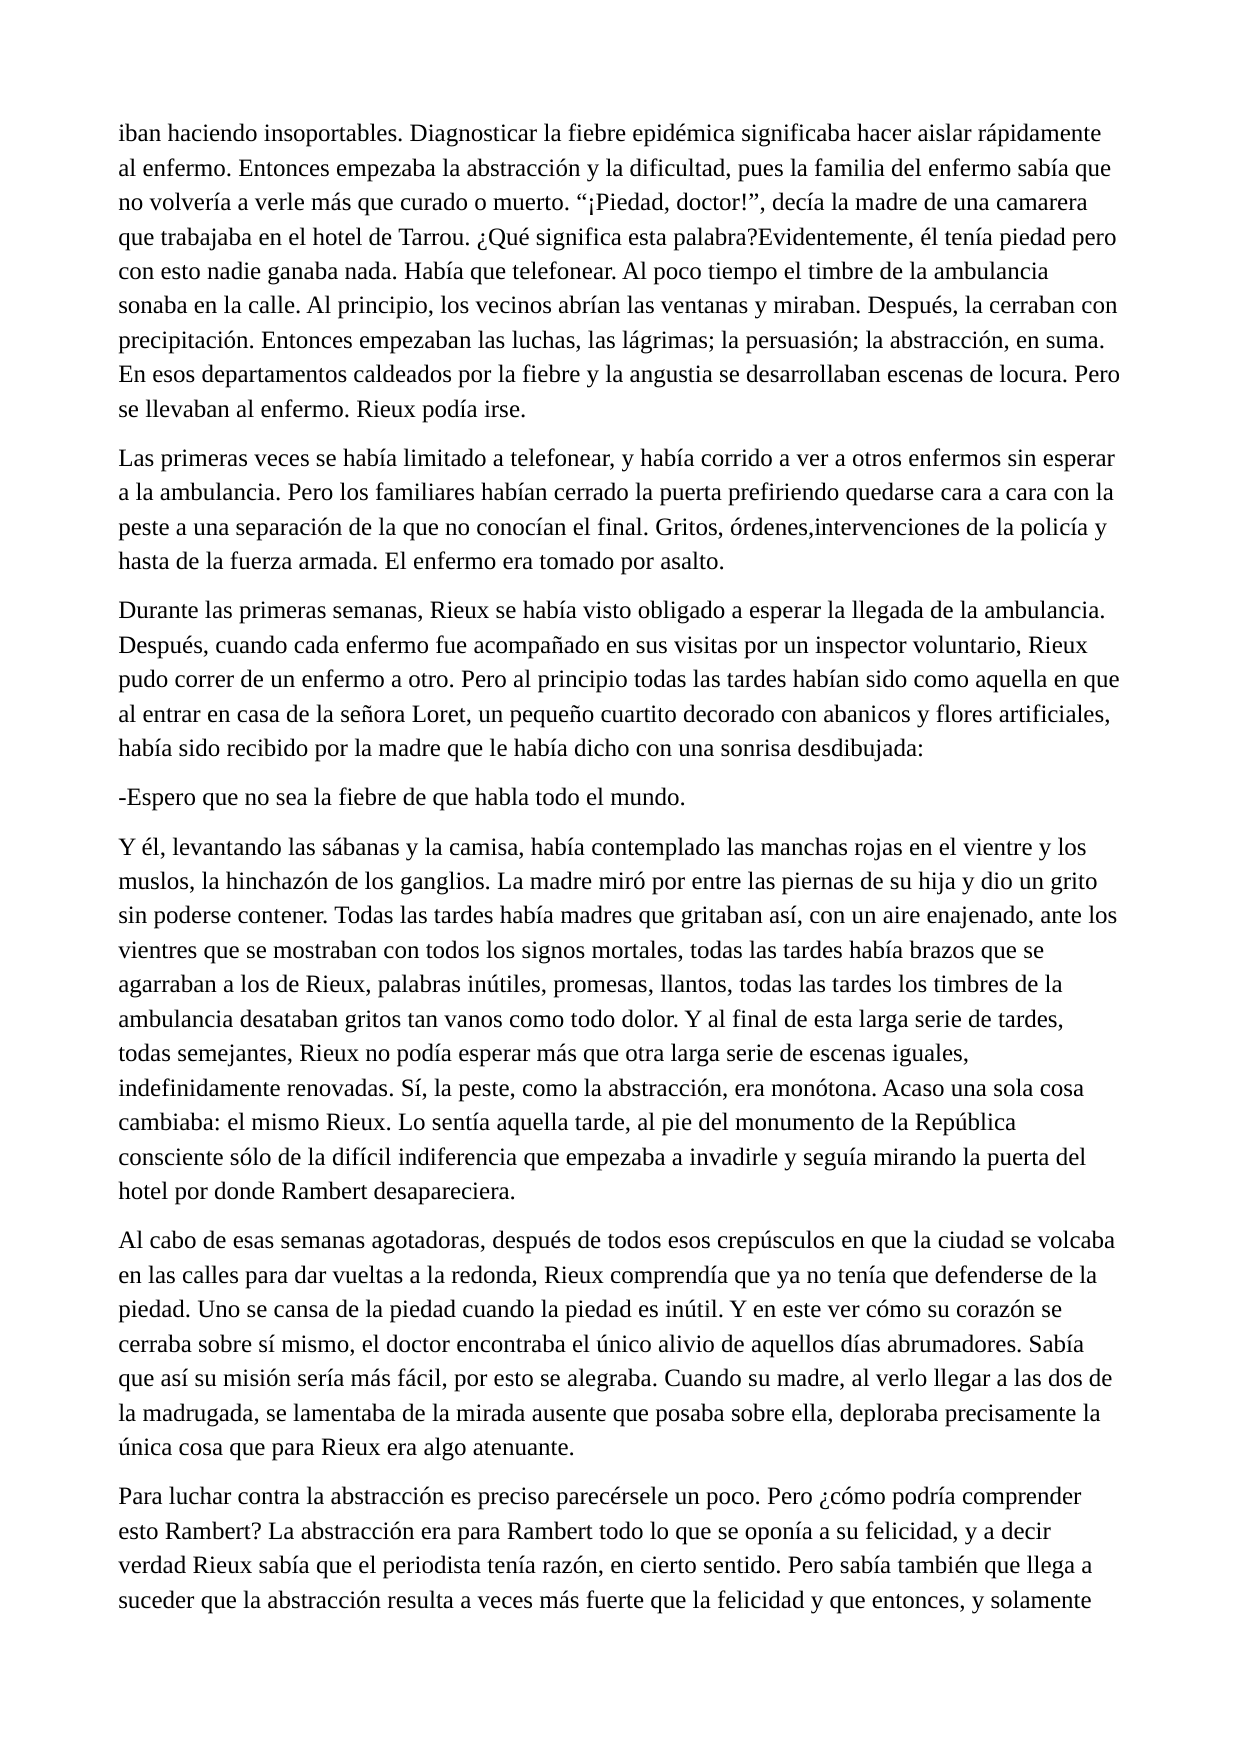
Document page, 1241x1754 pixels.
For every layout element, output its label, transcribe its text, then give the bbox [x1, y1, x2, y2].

text -Espero que no sea la fiebre de que habla todo el mundo. [118, 782, 1122, 811]
text Para luchar contra la abstracción es preciso parecérsele un poco. Pero ¿cómo podría comprender esto Rambert? La abstracción era para Rambert todo lo que se oponía a su felicidad, y a decir verdad Rieux sabía que el periodista tenía razón, en cierto sentido. Pero sabía también que llega a suceder que la abstracción resulta a veces más fuerte que la felicidad y que entonces, y solamente [118, 1481, 1122, 1613]
text Durante las primeras semanas, Rieux se había visto obligado a esperar la llegada de la ambulancia. Después, cuando cada enfermo fue acompañado en sus visitas por un inspector voluntario, Rieux pudo correr de un enfermo a otro. Pero al principio todas las tardes habían sido como aquella en que al entrar en casa de la señora Loret, un pequeño cuartito decorado con abanicos y flores artificiales, había sido recibido por la madre que le había dicho con una sonrisa desdibujada: [118, 596, 1122, 762]
text iban haciendo insoportables. Diagnosticar la fiebre epidémica significaba hacer aislar rápidamente al enfermo. Entonces empezaba la abstracción y la dificultad, pues la familia del enfermo sabía que no volvería a verle más que curado o muerto. “¡Piedad, doctor!”, decía la madre de una camarera que trabajaba en el hotel de Tarrou. ¿Qué significa esta palabra?Evidentemente, él tenía piedad pero con esto nadie ganaba nada. Había que telefonear. Al poco tiempo el timbre de la ambulancia sonaba en la calle. Al principio, los vecinos abrían las ventanas y miraban. Después, la cerraban con precipitación. Entonces empezaban las luchas, las lágrimas; la persuasión; la abstracción, en suma. En esos departamentos caldeados por la fiebre y la angustia se desarrollaban escenas de locura. Pero se llevaban al enfermo. Rieux podía irse. [118, 118, 1122, 423]
text Al cabo de esas semanas agotadoras, después de todos esos crepúsculos en que la ciudad se volcaba en las calles para dar vueltas a la redonda, Rieux comprendía que ya no tenía que defenderse de la piedad. Uno se cansa de la piedad cuando la piedad es inútil. Y en este ver cómo su corazón se cerraba sobre sí mismo, el doctor encontraba el único alivio de aquellos días abrumadores. Sabía que así su misión sería más fácil, por esto se alegraba. Cuando su madre, al verlo llegar a las dos de la madrugada, se lamentaba de la mirada ausente que posaba sobre ella, deploraba precisamente la única cosa que para Rieux era algo atenuante. [118, 1225, 1122, 1461]
text Y él, levantando las sábanas y la camisa, había contemplado las manchas rojas en el vientre y los muslos, la hinchazón de los ganglios. La madre miró por entre las piernas de su hija y dio un grito sin poderse contener. Todas las tardes había madres que gritaban así, con un aire enajenado, ante los vientres que se mostraban con todos los signos mortales, todas las tardes había brazos que se agarraban a los de Rieux, palabras inútiles, promesas, llantos, todas las tardes los timbres de la ambulancia desataban gritos tan vanos como todo dolor. Y al final de esta larga serie de tardes, todas semejantes, Rieux no podía esperar más que otra larga serie de escenas iguales, indefinidamente renovadas. Sí, la peste, como la abstracción, era monótona. Acaso una sola cosa cambiaba: el mismo Rieux. Lo sentía aquella tarde, al pie del monumento de la República consciente sólo de la difícil indiferencia que empezaba a invadirle y seguía mirando la puerta del hotel por donde Rambert desapareciera. [118, 832, 1122, 1205]
text Las primeras veces se había limitado a telefonear, y había corrido a ver a otros enfermos sin esperar a la ambulancia. Pero los familiares habían cerrado la puerta prefiriendo quedarse cara a cara con la peste a una separación de la que no conocían el final. Gritos, órdenes,intervenciones de la policía y hasta de la fuerza armada. El enfermo era tomado por asalto. [118, 443, 1122, 575]
